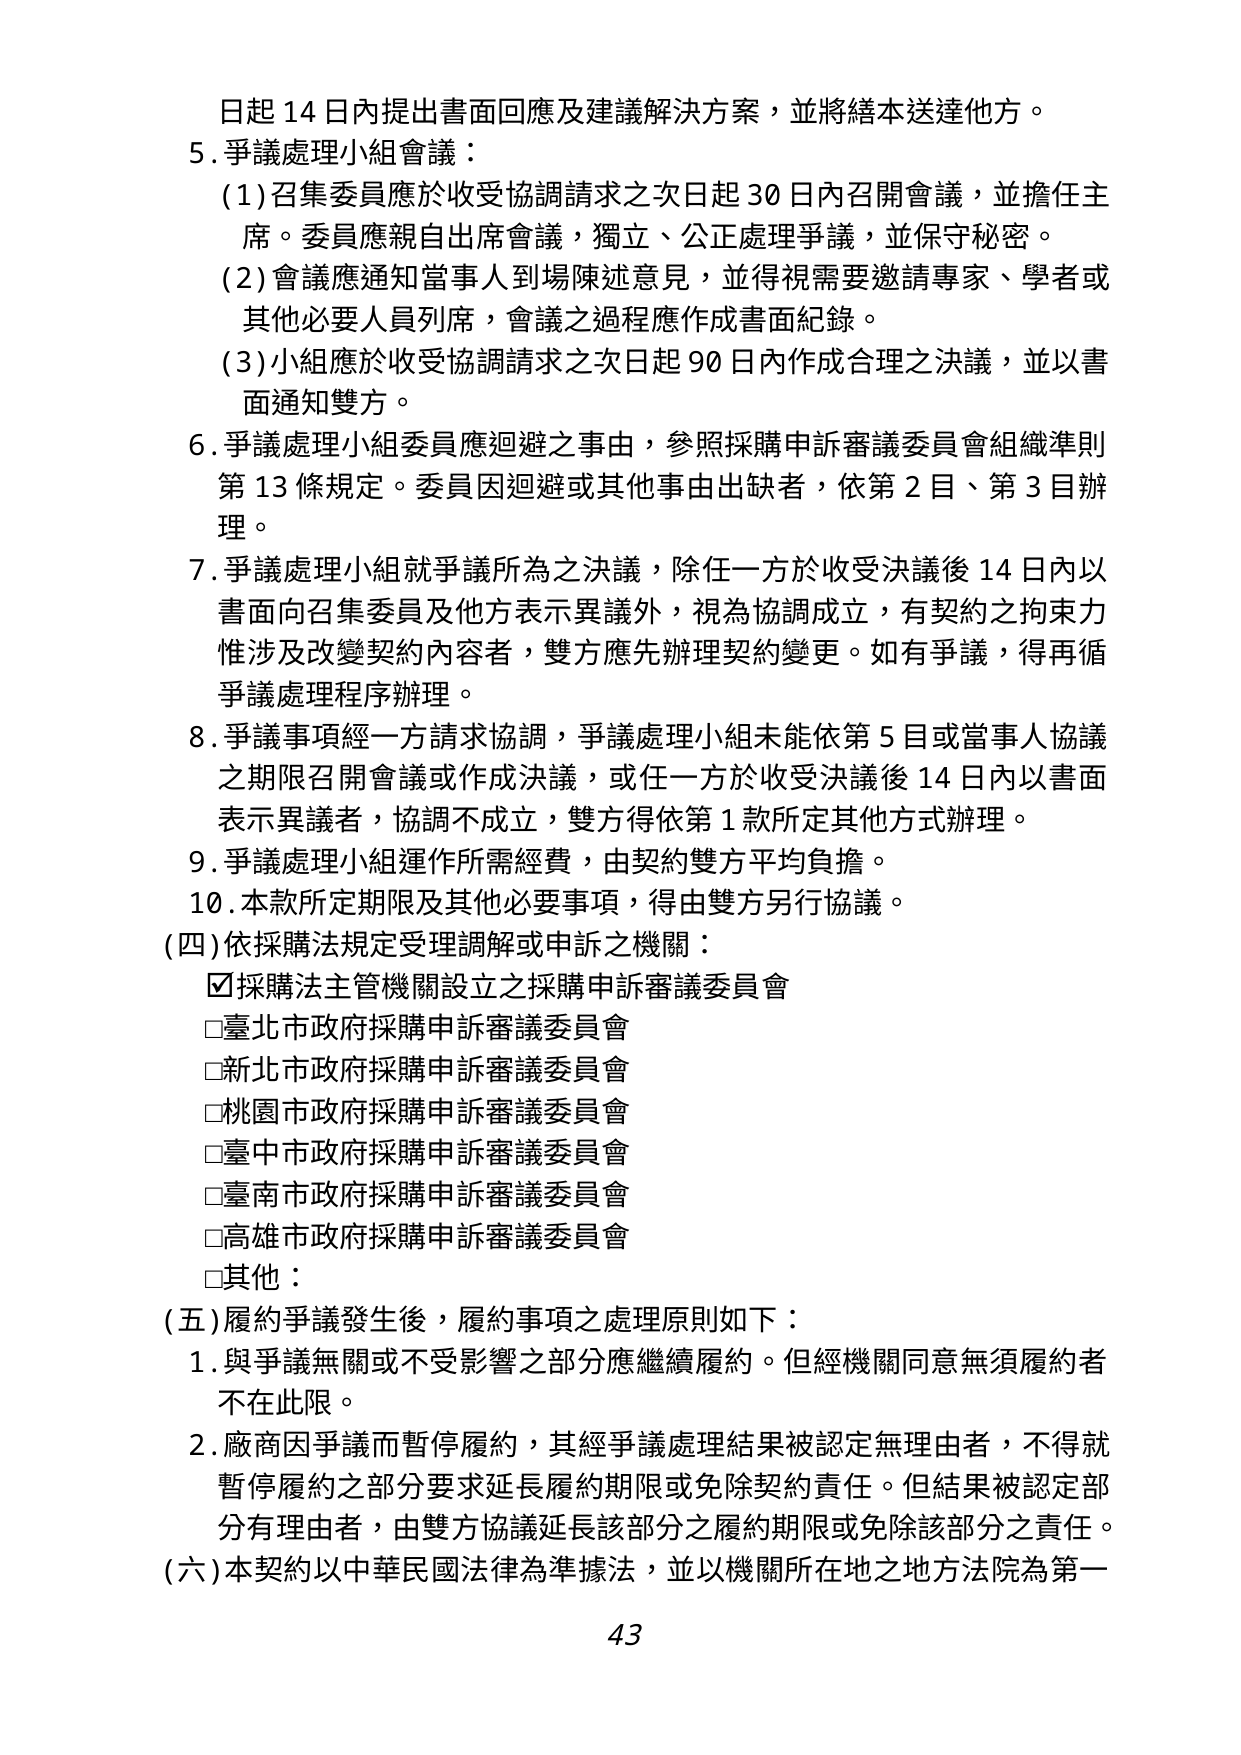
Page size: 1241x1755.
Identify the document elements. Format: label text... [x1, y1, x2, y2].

text (2)會議應通知當事人到場陳述意見，並得視需要邀請專家、學者或其他必要人員列席，會議之過程應作成書面紀錄。 [217, 255, 1110, 339]
text 8.爭議事項經一方請求協調，爭議處理小組未能依第5目或當事人協議之期限召開會議或作成決議，或任一方於收受決議後14日內以書面表示異議者，協調不成立，雙方得依第1款所定其他方式辦理。 [188, 714, 1108, 839]
text 日起14日內提出書面回應及建議解決方案，並將繕本送達他方。 [188, 89, 1108, 130]
text 10.本款所定期限及其他必要事項，得由雙方另行協議。 [188, 880, 1108, 922]
text □新北市政府採購申訴審議委員會 [205, 1047, 1110, 1089]
text □其他： [205, 1255, 1110, 1297]
text (3)小組應於收受協調請求之次日起90日內作成合理之決議，並以書面通知雙方。 [217, 339, 1110, 422]
text □桃園市政府採購申訴審議委員會 [205, 1089, 1110, 1130]
text 7.爭議處理小組就爭議所為之決議，除任一方於收受決議後14日內以書面向召集委員及他方表示異議外，視為協調成立，有契約之拘束力。惟涉及改變契約內容者，雙方應先辦理契約變更。如有爭議，得再循爭議處理程序辦理。 [188, 547, 1108, 714]
text 6.爭議處理小組委員應迴避之事由，參照採購申訴審議委員會組織準則第13條規定。委員因迴避或其他事由出缺者，依第2目、第3目辦理。 [188, 422, 1108, 547]
text 採購法主管機關設立之採購申訴審議委員會 [205, 964, 1110, 1005]
text □臺中市政府採購申訴審議委員會 [205, 1130, 1110, 1172]
text 2.廠商因爭議而暫停履約，其經爭議處理結果被認定無理由者，不得就暫停履約之部分要求延長履約期限或免除契約責任。但結果被認定部分有理由者，由雙方協議延長該部分之履約期限或免除該部分之責任。 [188, 1422, 1110, 1547]
text □臺南市政府採購申訴審議委員會 [205, 1172, 1110, 1214]
text (四)依採購法規定受理調解或申訴之機關： [159, 922, 1110, 964]
text □高雄市政府採購申訴審議委員會 [205, 1214, 1110, 1255]
text □臺北市政府採購申訴審議委員會 [205, 1005, 1110, 1047]
text (六)本契約以中華民國法律為準據法，並以機關所在地之地方法院為第一 [159, 1547, 1110, 1589]
text (1)召集委員應於收受協調請求之次日起30日內召開會議，並擔任主席。委員應親自出席會議，獨立、公正處理爭議，並保守秘密。 [217, 172, 1110, 255]
text 5.爭議處理小組會議： [188, 130, 1108, 172]
text 9.爭議處理小組運作所需經費，由契約雙方平均負擔。 [188, 839, 1108, 880]
text (五)履約爭議發生後，履約事項之處理原則如下： [159, 1297, 1110, 1339]
text 1.與爭議無關或不受影響之部分應繼續履約。但經機關同意無須履約者不在此限。 [188, 1339, 1110, 1422]
